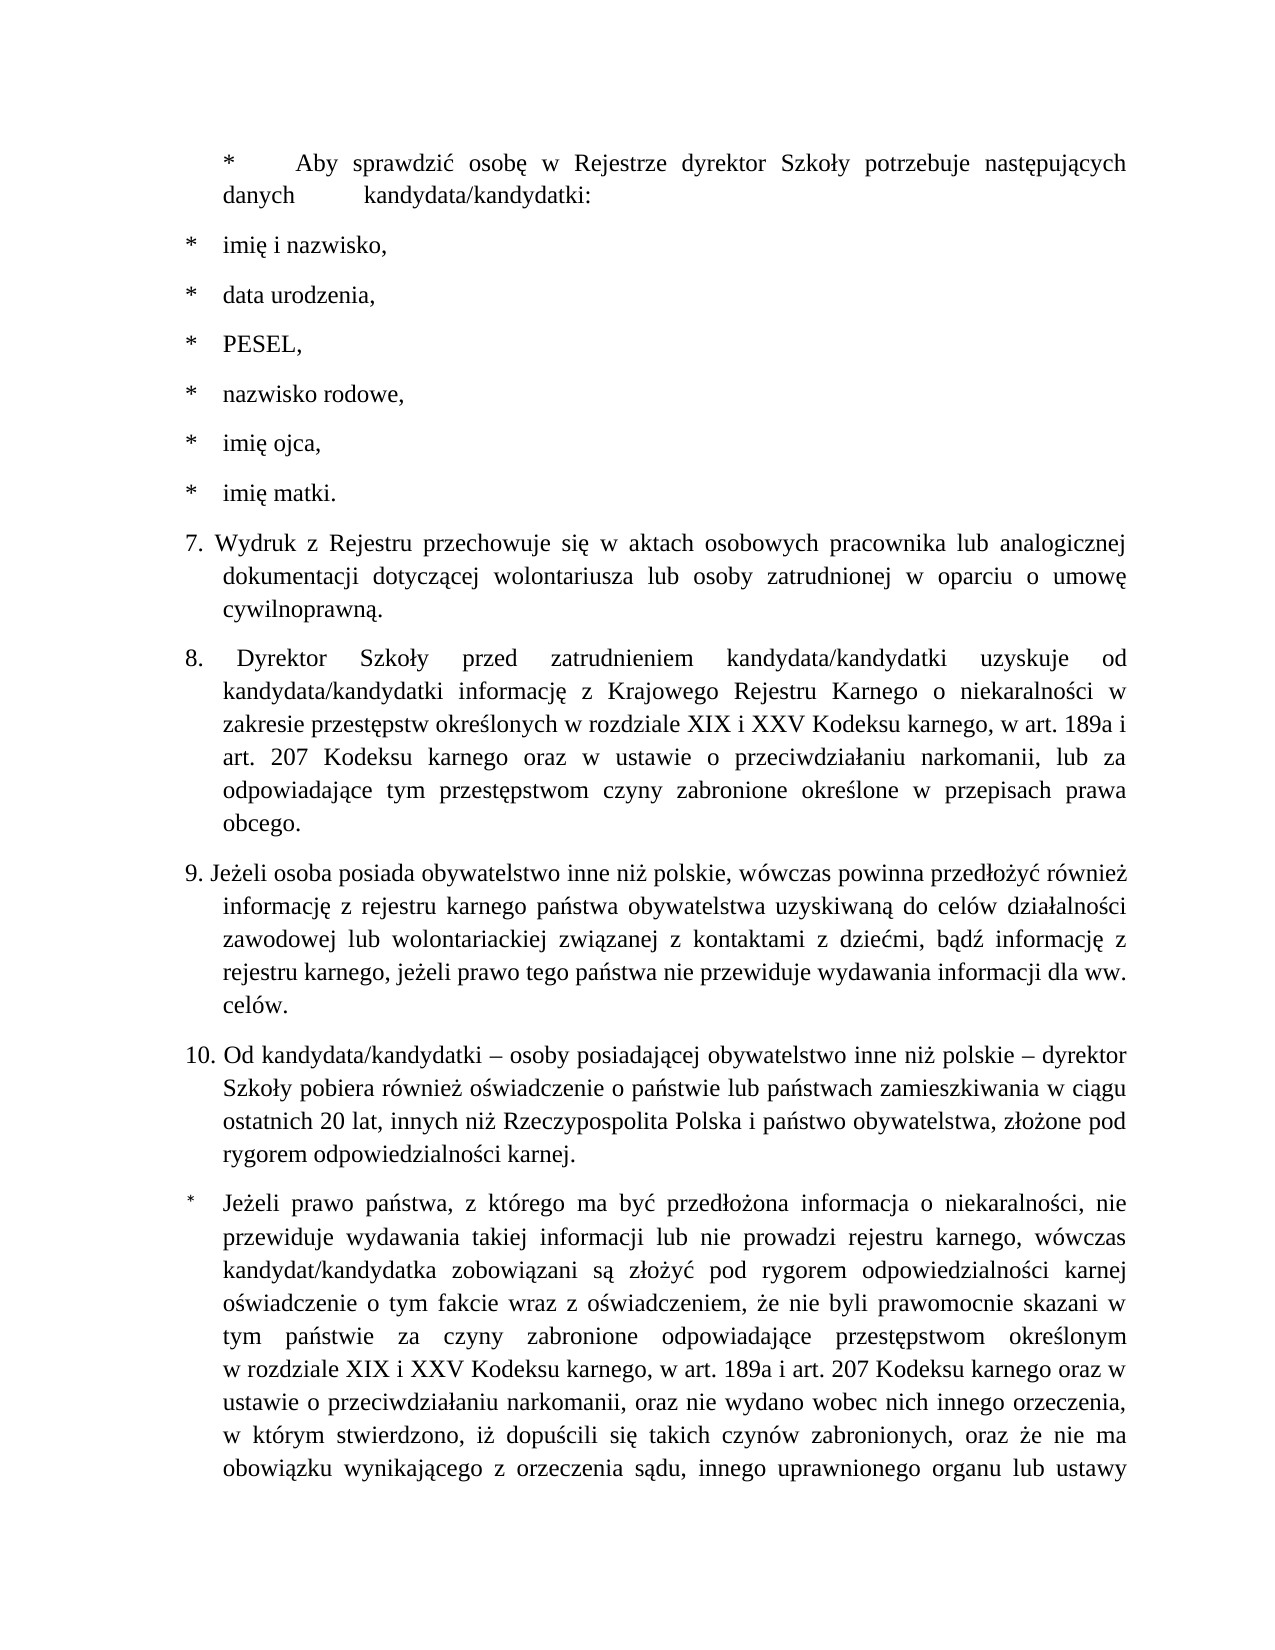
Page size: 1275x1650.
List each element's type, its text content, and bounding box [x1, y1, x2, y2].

list data urodzenia, [185, 280, 1127, 308]
text 10. Od kandydata/kandydatki – osoby posiadającej obywatelstwo inne niż polskie – dyrektor Szkoły pobiera również oświadczenie o państwie lub państwach zamieszkiwania w ciągu ostatnich 20 lat, innych niż Rzeczypospolita Polska i państwo obywatelstwa, złożone pod rygorem odpowiedzialności karnej. [185, 1040, 1127, 1167]
list imię i nazwisko, [185, 230, 1127, 259]
list Aby sprawdzić osobę w Rejestrze dyrektor Szkoły potrzebuje następujących danych kandydata/kandydatki: [223, 148, 1127, 209]
list nazwisko rodowe, [185, 379, 1127, 408]
list PESEL, [185, 329, 1127, 358]
text 7. Wydruk z Rejestru przechowuje się w aktach osobowych pracownika lub analogicznej dokumentacji dotyczącej wolontariusza lub osoby zatrudnionej w oparciu o umowę cywilnoprawną. [185, 528, 1127, 622]
text 9. Jeżeli osoba posiada obywatelstwo inne niż polskie, wówczas powinna przedłożyć również informację z rejestru karnego państwa obywatelstwa uzyskiwaną do celów działalności zawodowej lub wolontariackiej związanej z kontaktami z dziećmi, bądź informację z rejestru karnego, jeżeli prawo tego państwa nie przewiduje wydawania informacji dla ww. celów. [185, 858, 1127, 1019]
text 8. Dyrektor Szkoły przed zatrudnieniem kandydata/kandydatki uzyskuje od kandydata/kandydatki informację z Krajowego Rejestru Karnego o niekaralności w zakresie przestępstw określonych w rozdziale XIX i XXV Kodeksu karnego, w art. 189a i art. 207 Kodeksu karnego oraz w ustawie o przeciwdziałaniu narkomanii, lub za odpowiadające tym przestępstwom czyny zabronione określone w przepisach prawa obcego. [185, 643, 1127, 837]
list imię matki. [185, 478, 1127, 507]
list imię ojca, [185, 428, 1127, 457]
list Jeżeli prawo państwa, z którego ma być przedłożona informacja o niekaralności, nie przewiduje wydawania takiej informacji lub nie prowadzi rejestru karnego, wówczas kandydat/kandydatka zobowiązani są złożyć pod rygorem odpowiedzialności karnej oświadczenie o tym fakcie wraz z oświadczeniem, że nie byli prawomocnie skazani w tym państwie za czyny zabronione odpowiadające przestępstwom określonym w rozdziale XIX i XXV Kodeksu karnego, w art. 189a i art. 207 Kodeksu karnego oraz w ustawie o przeciwdziałaniu narkomanii, oraz nie wydano wobec nich innego orzeczenia, w którym stwierdzono, iż dopuścili się takich czynów zabronionych, oraz że nie ma obowiązku wynikającego z orzeczenia sądu, innego uprawnionego organu lub ustawy [185, 1188, 1127, 1482]
